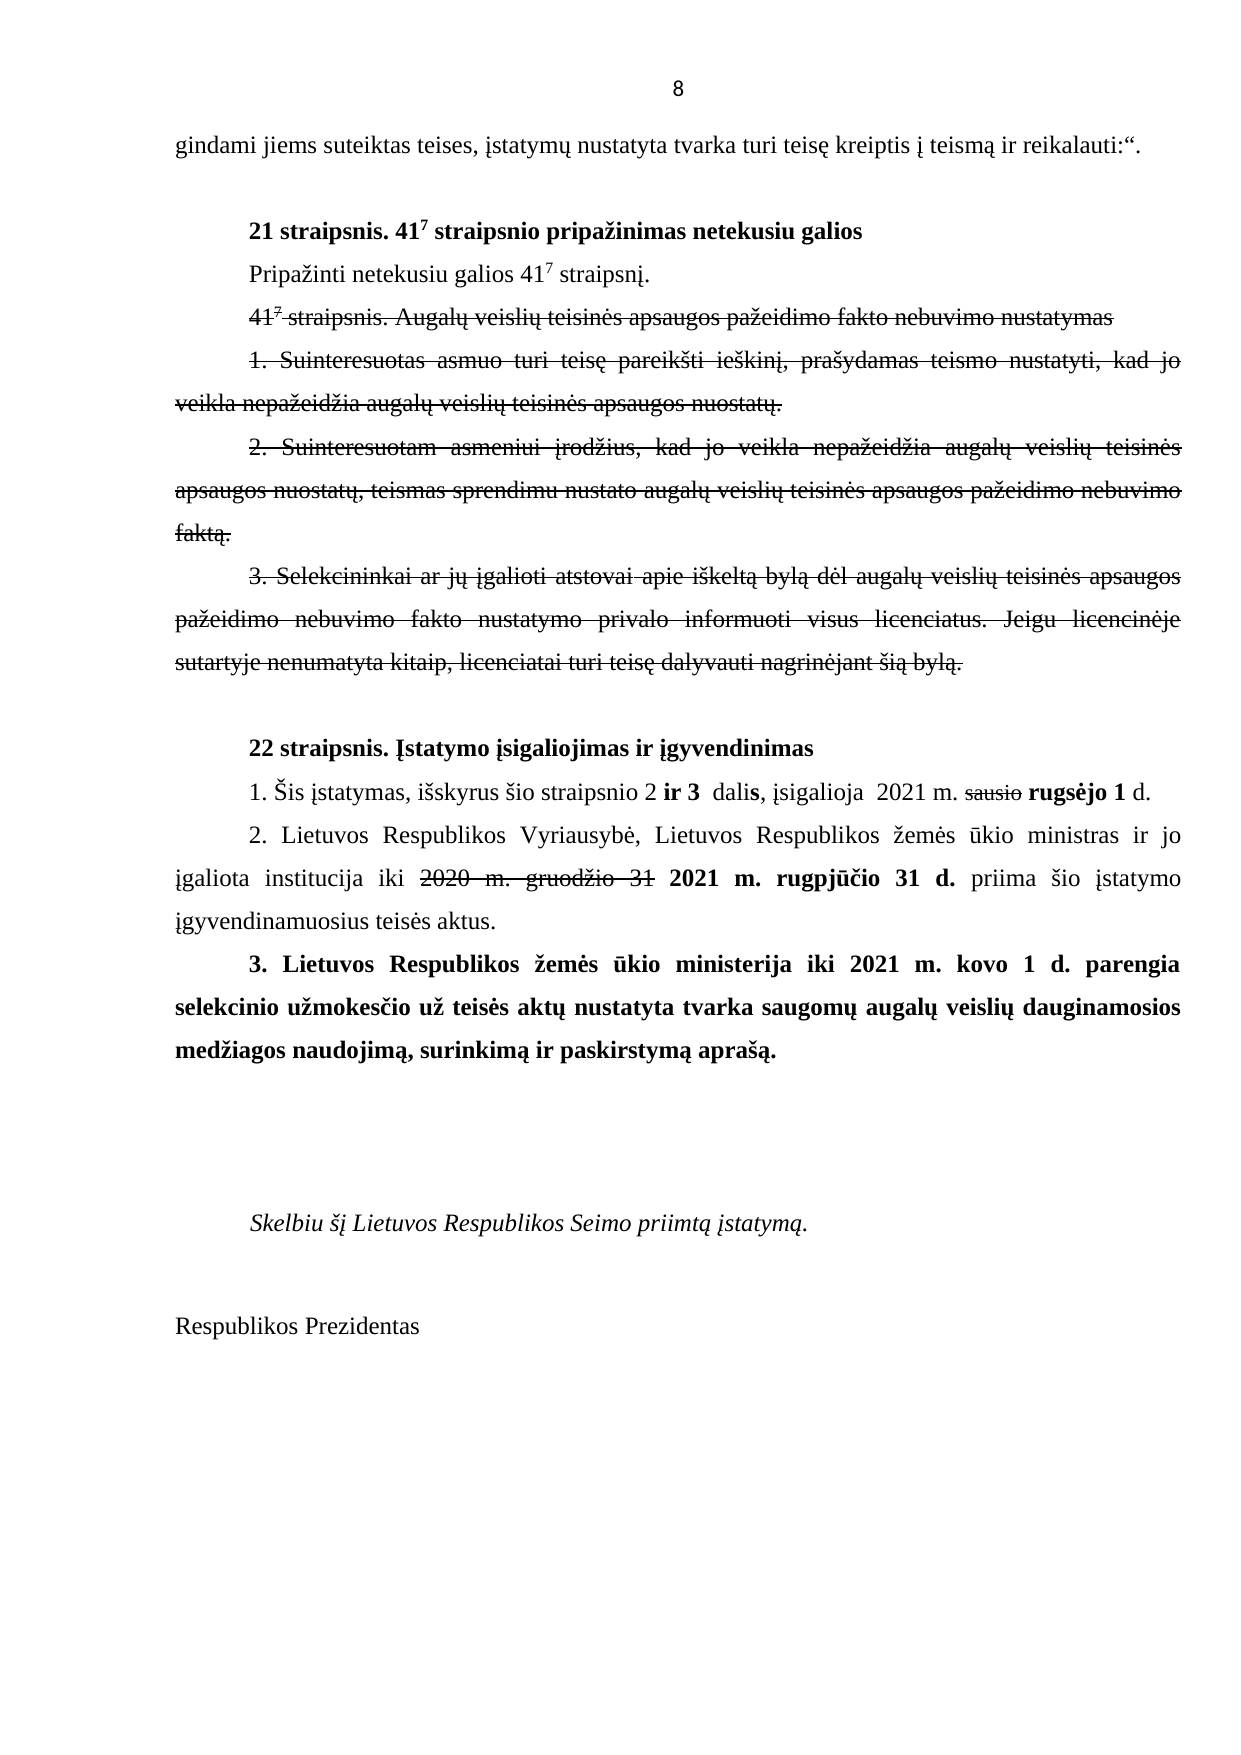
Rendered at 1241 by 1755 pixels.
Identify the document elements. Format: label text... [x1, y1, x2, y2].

text gindami jiems suteiktas teises, įstatymų nustatyta tvarka turi teisę kreiptis į teismą ir reikalauti:“. [175, 130, 1182, 158]
text 3. Lietuvos Respublikos žemės ūkio ministerija iki 2021 m. kovo 1 d. parengia selekcinio užmokesčio už teisės aktų nustatyta tvarka saugomų augalų veislių dauginamosios medžiagos naudojimą, surinkimą ir paskirstymą aprašą. [175, 949, 1182, 1064]
text Pripažinti netekusiu galios 417 straipsnį. [175, 259, 1182, 288]
text 417 straipsnis. Augalų veislių teisinės apsaugos pažeidimo fakto nebuvimo nustatymas [175, 302, 1182, 331]
text Skelbiu šį Lietuvos Respublikos Seimo priimtą įstatymą. [175, 1208, 1182, 1237]
text 2. Suinteresuotam asmeniui įrodžius, kad jo veikla nepažeidžia augalų veislių teisinės apsaugos nuostatų, teismas sprendimu nustato augalų veislių teisinės apsaugos pažeidimo nebuvimo faktą. [175, 432, 1182, 490]
text 2. Lietuvos Respublikos Vyriausybė, Lietuvos Respublikos žemės ūkio ministras ir jo įgaliota institucija iki 2020 m. gruodžio 31 2021 m. rugpjūčio 31 d. priima šio įstatymo įgyvendinamuosius teisės aktus. [175, 820, 1182, 935]
text 3. Selekcininkai ar jų įgalioti atstovai apie iškeltą bylą dėl augalų veislių teisinės apsaugos pažeidimo nebuvimo fakto nustatymo privalo informuoti visus licenciatus. Jeigu licencinėje sutartyje nenumatyta kitaip, licenciatai turi teisę dalyvauti nagrinėjant šią bylą. [175, 561, 1182, 676]
text Respublikos Prezidentas [175, 1311, 1182, 1339]
text 21 straipsnis. 417 straipsnio pripažinimas netekusiu galios [175, 216, 1182, 245]
text 2. Suinteresuotam asmeniui įrodžius, kad jo veikla nepažeidžia augalų veislių teisinės apsaugos nuostatų, teismas sprendimu nustato augalų veislių teisinės apsaugos pažeidimo nebuvimo faktą. [175, 492, 1182, 547]
text 1. Suinteresuotas asmuo turi teisę pareikšti ieškinį, prašydamas teismo nustatyti, kad jo veikla nepažeidžia augalų veislių teisinės apsaugos nuostatų. [175, 345, 1182, 417]
text 1. Šis įstatymas, išskyrus šio straipsnio 2 ir 3 dalis, įsigalioja 2021 m. sausio rugsėjo 1 d. [175, 777, 1182, 805]
text 22 straipsnis. Įstatymo įsigaliojimas ir įgyvendinimas [175, 733, 1182, 762]
